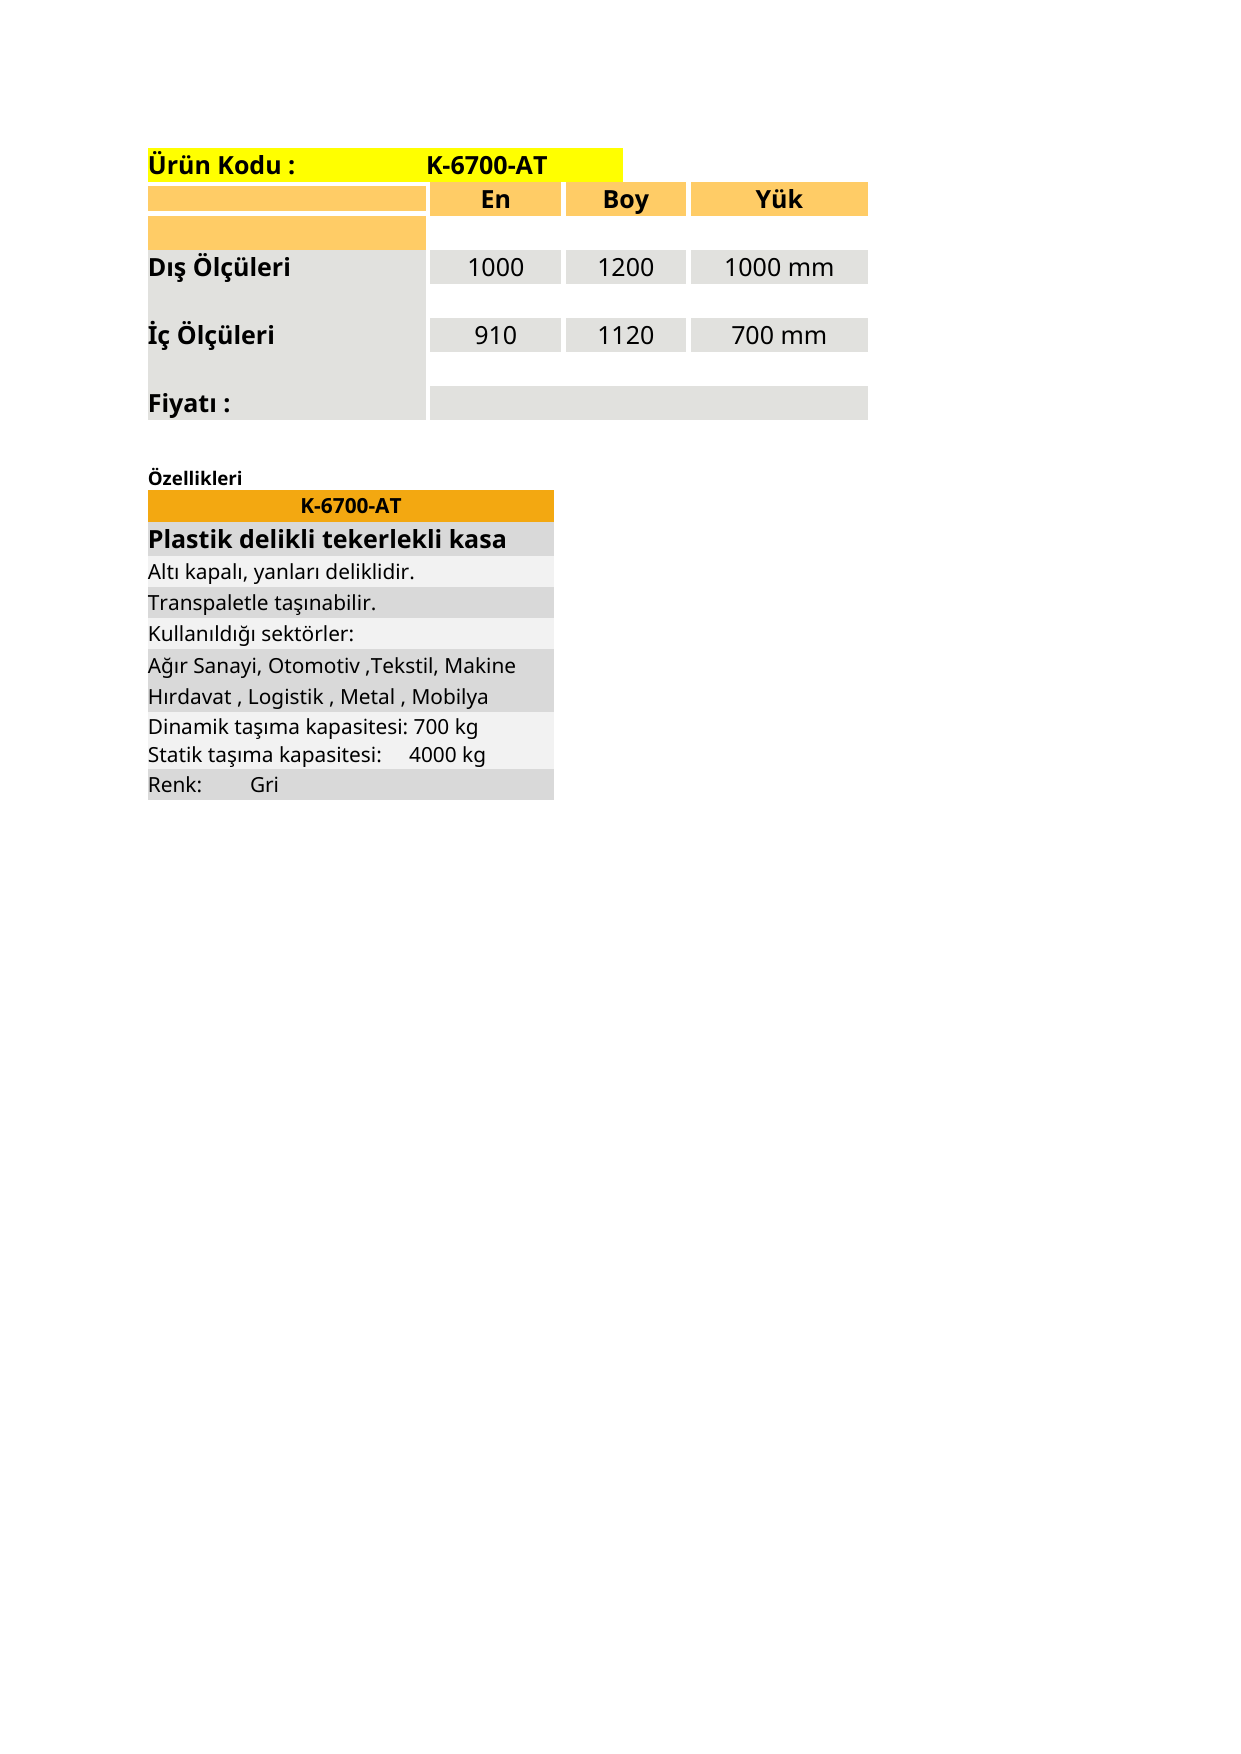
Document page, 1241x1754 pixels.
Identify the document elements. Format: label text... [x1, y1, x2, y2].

table_cell Gri [250, 769, 554, 800]
table_cell 1000 [426, 250, 430, 284]
table_header [686, 148, 868, 182]
table_cell 910 [426, 318, 430, 352]
table_header Ürün Kodu : [148, 148, 426, 182]
table_cell Ağır Sanayi, Otomotiv ,Tekstil, Makine [148, 649, 554, 681]
table_header [623, 148, 686, 182]
table_cell Plastik delikli tekerlekli kasa [148, 522, 554, 556]
table_cell 1000 mm [686, 250, 691, 284]
table_cell [426, 352, 561, 386]
table_cell Kullanıldığı sektörler: [148, 618, 554, 649]
table_cell Boy [561, 182, 566, 216]
table_cell 1120 [561, 318, 566, 352]
table_cell 700 mm [686, 318, 691, 352]
table_cell 1200 [561, 250, 566, 284]
table_cell [426, 216, 561, 250]
table_cell Transpaletle taşınabilir. [148, 587, 554, 618]
table_cell [561, 284, 686, 318]
table_cell Hırdavat , Logistik , Metal , Mobilya [148, 681, 554, 712]
table_cell [561, 216, 686, 250]
table_cell [148, 182, 426, 186]
table_cell [426, 386, 430, 420]
table_cell [561, 352, 686, 386]
table_cell [686, 284, 868, 318]
text Özellikleri [148, 465, 1093, 490]
table_header K-6700-AT [426, 148, 623, 182]
table_cell Dinamik taşıma kapasitesi: 700 kg Statik taşıma kapasitesi: 4000 kg [148, 712, 554, 769]
table_cell [686, 352, 868, 386]
table_cell [148, 211, 426, 216]
table_cell [426, 284, 561, 318]
table_cell Yük [686, 182, 691, 216]
table_header K-6700-AT [148, 490, 554, 522]
table_cell En [426, 182, 430, 216]
table_cell [686, 216, 868, 250]
table_cell Renk: [148, 769, 250, 800]
table_cell Altı kapalı, yanları deliklidir. [148, 556, 554, 587]
